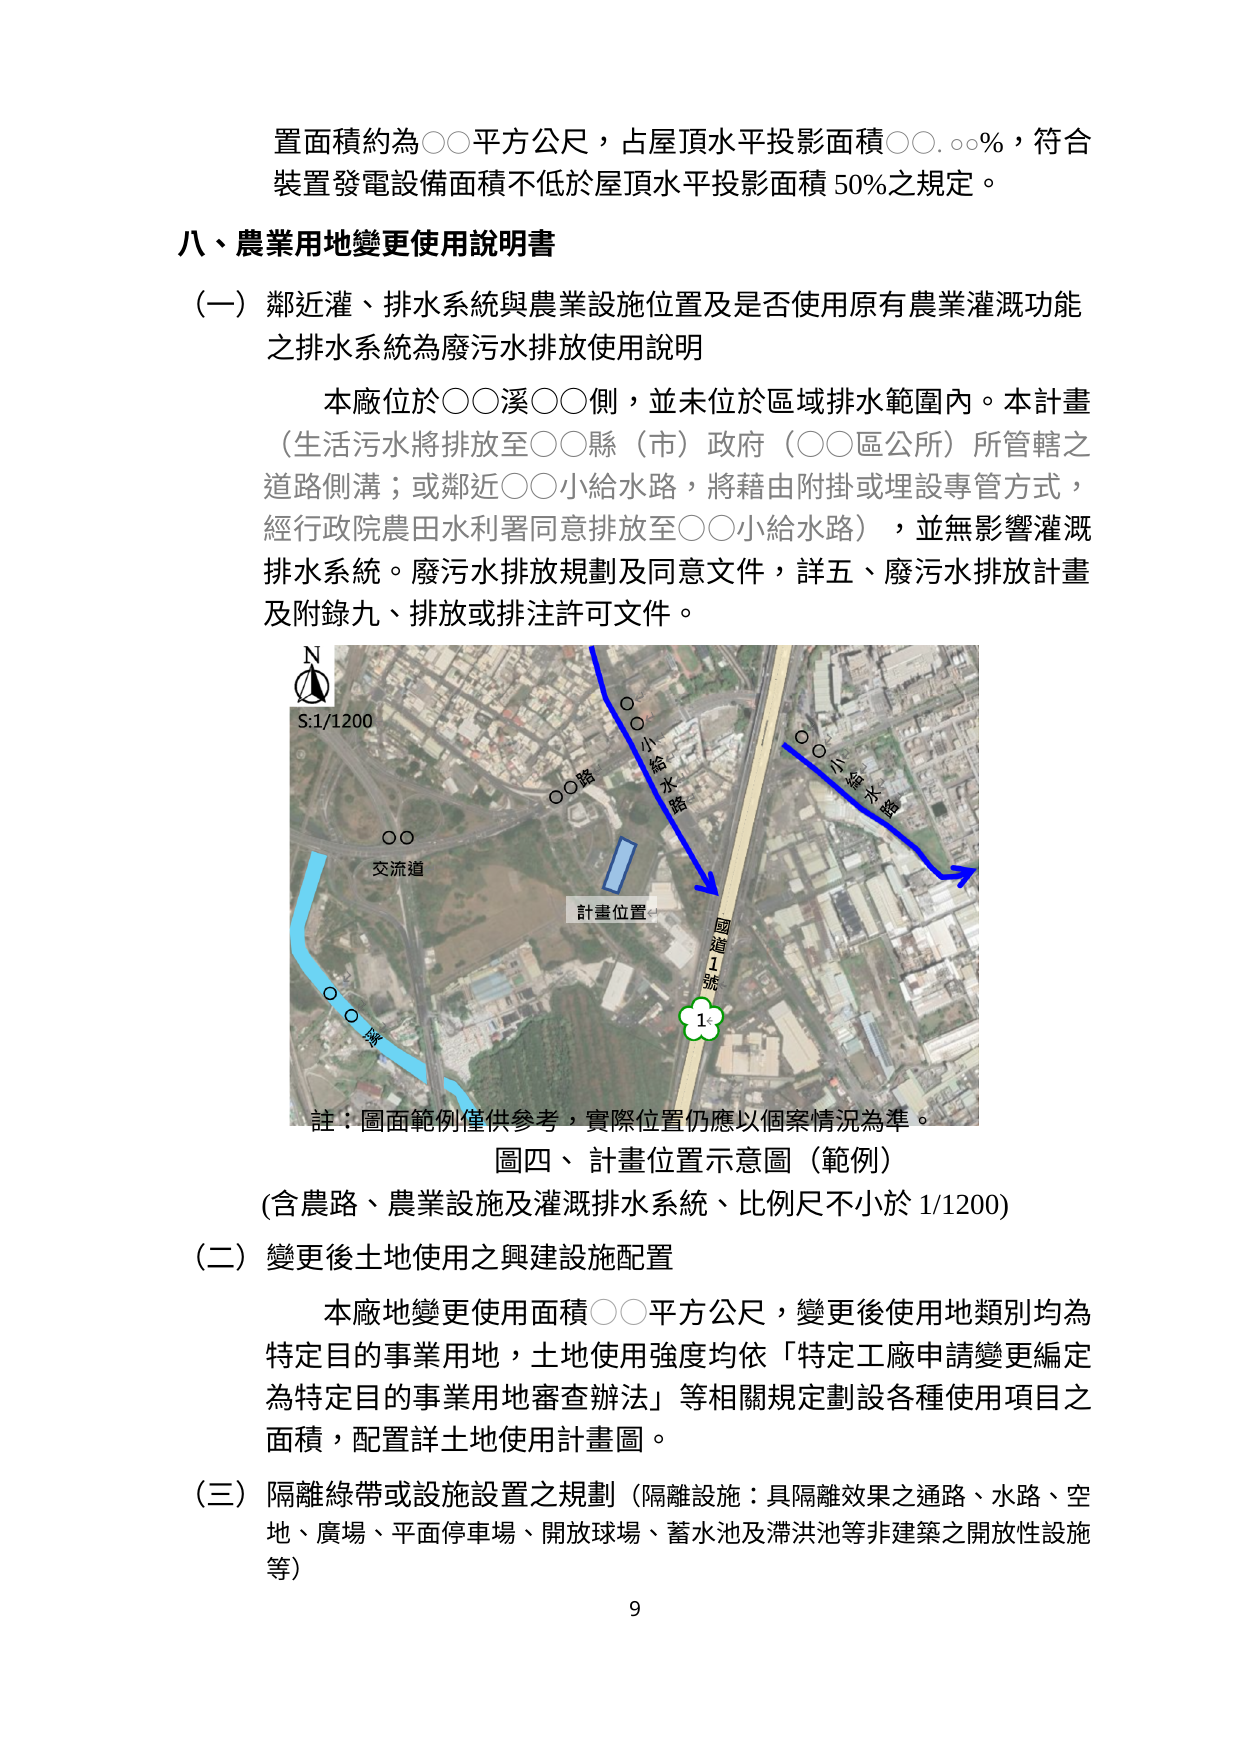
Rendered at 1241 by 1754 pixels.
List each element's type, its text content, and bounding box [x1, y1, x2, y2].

list 隔離綠帶或設施設置之規劃（隔離設施：具隔離效果之通路、水路、空地、廣場、平面停車場、開放球場、蓄水池及滯洪池等非建築之開放性設施等） [177, 1471, 1092, 1586]
text (含農路、農業設施及灌溉排水系統、比例尺不小於1/1200) [177, 1180, 1092, 1222]
text 註：圖面範例僅供參考，實際位置仍應以個案情況為準。 [310, 1101, 965, 1138]
text 本廠位於○○溪○○側，並未位於區域排水範圍內。本計畫（生活污水將排放至○○縣（市）政府（○○區公所）所管轄之道路側溝；或鄰近○○小給水路，將藉由附掛或埋設專管方式，經行政院農田水利署同意排放至○○小給水路），並無影響灌溉排水系統。廢污水排放規劃及同意文件，詳五、廢污水排放計畫及附錄九、排放或排注許可文件。 [263, 379, 1092, 633]
text 本廠地變更使用面積○○平方公尺，變更後使用地類別均為特定目的事業用地，土地使用強度均依「特定工廠申請變更編定為特定目的事業用地審查辦法」等相關規定劃設各種使用項目之面積，配置詳土地使用計畫圖。 [265, 1290, 1092, 1459]
picture [289, 645, 980, 1126]
subtitle 八、農業用地變更使用說明書 [177, 221, 1092, 263]
list 變更後土地使用之興建設施配置 [177, 1235, 1092, 1277]
text 置面積約為○○平方公尺，占屋頂水平投影面積○○. ○○%，符合裝置發電設備面積不低於屋頂水平投影面積50%之規定。 [273, 118, 1092, 203]
list 鄰近灌、排水系統與農業設施位置及是否使用原有農業灌溉功能之排水系統為廢污水排放使用說明 [177, 282, 1092, 366]
subtitle 計畫位置示意圖（範例） [310, 1138, 1092, 1180]
